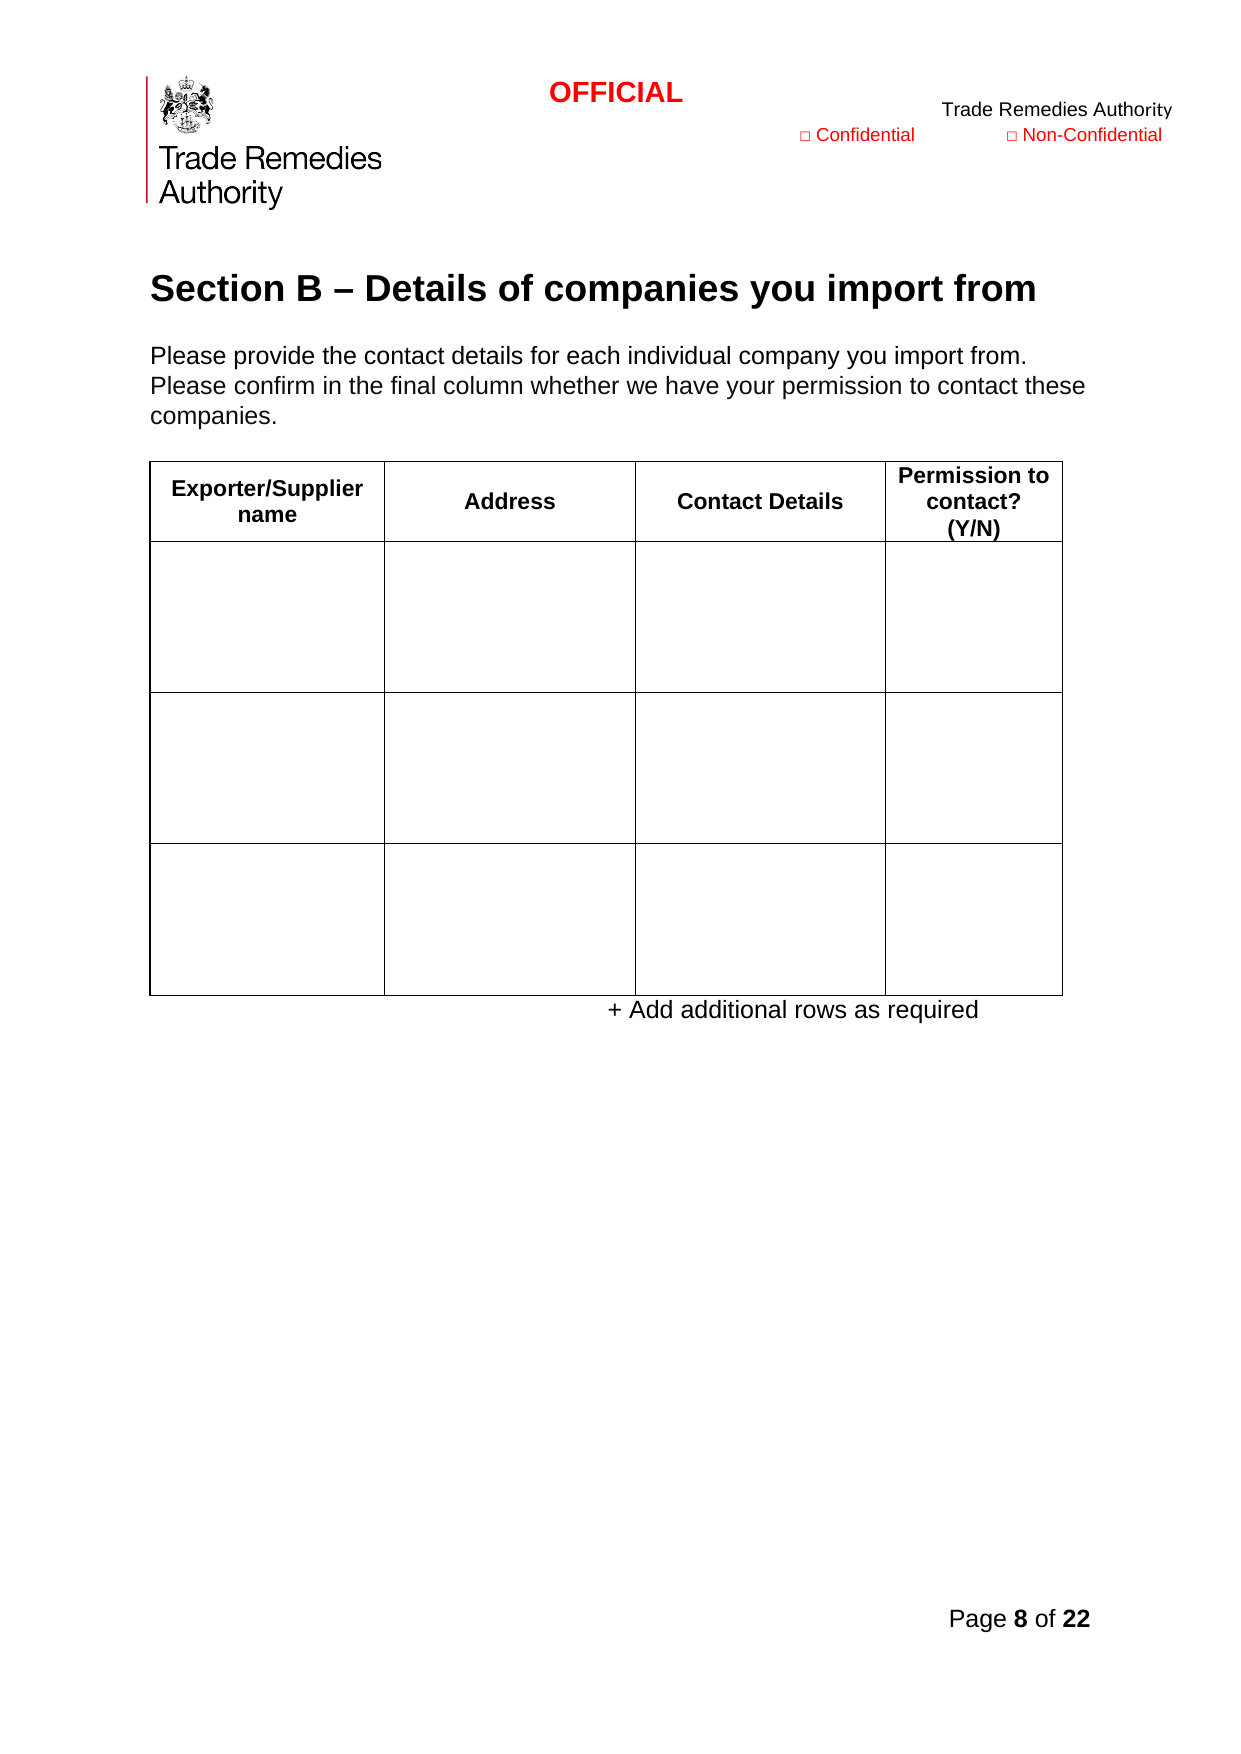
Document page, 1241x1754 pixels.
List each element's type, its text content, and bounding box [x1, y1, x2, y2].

table_cell [385, 844, 635, 994]
table_cell [886, 844, 1062, 994]
table_cell [151, 542, 384, 692]
table_cell [151, 844, 384, 994]
table_header Permission to contact? (Y/N) [886, 462, 1062, 541]
table_header Contact Details [636, 462, 885, 541]
subtitle Section B – Details of companies you import from [150, 267, 1090, 310]
table_header Exporter/Supplier name [151, 462, 384, 541]
table_cell [636, 693, 885, 843]
text + Add additional rows as required [150, 996, 1090, 1024]
text Please provide the contact details for each individual company you import from. Please confirm in the final column whether we have your permission to contact these companies. [150, 341, 1090, 430]
table_cell [385, 693, 635, 843]
table_header Address [385, 462, 635, 541]
table_cell [151, 693, 384, 843]
table_cell [636, 542, 885, 692]
table_cell [886, 542, 1062, 692]
table_cell [385, 542, 635, 692]
table_cell [636, 844, 885, 994]
table_cell [886, 693, 1062, 843]
